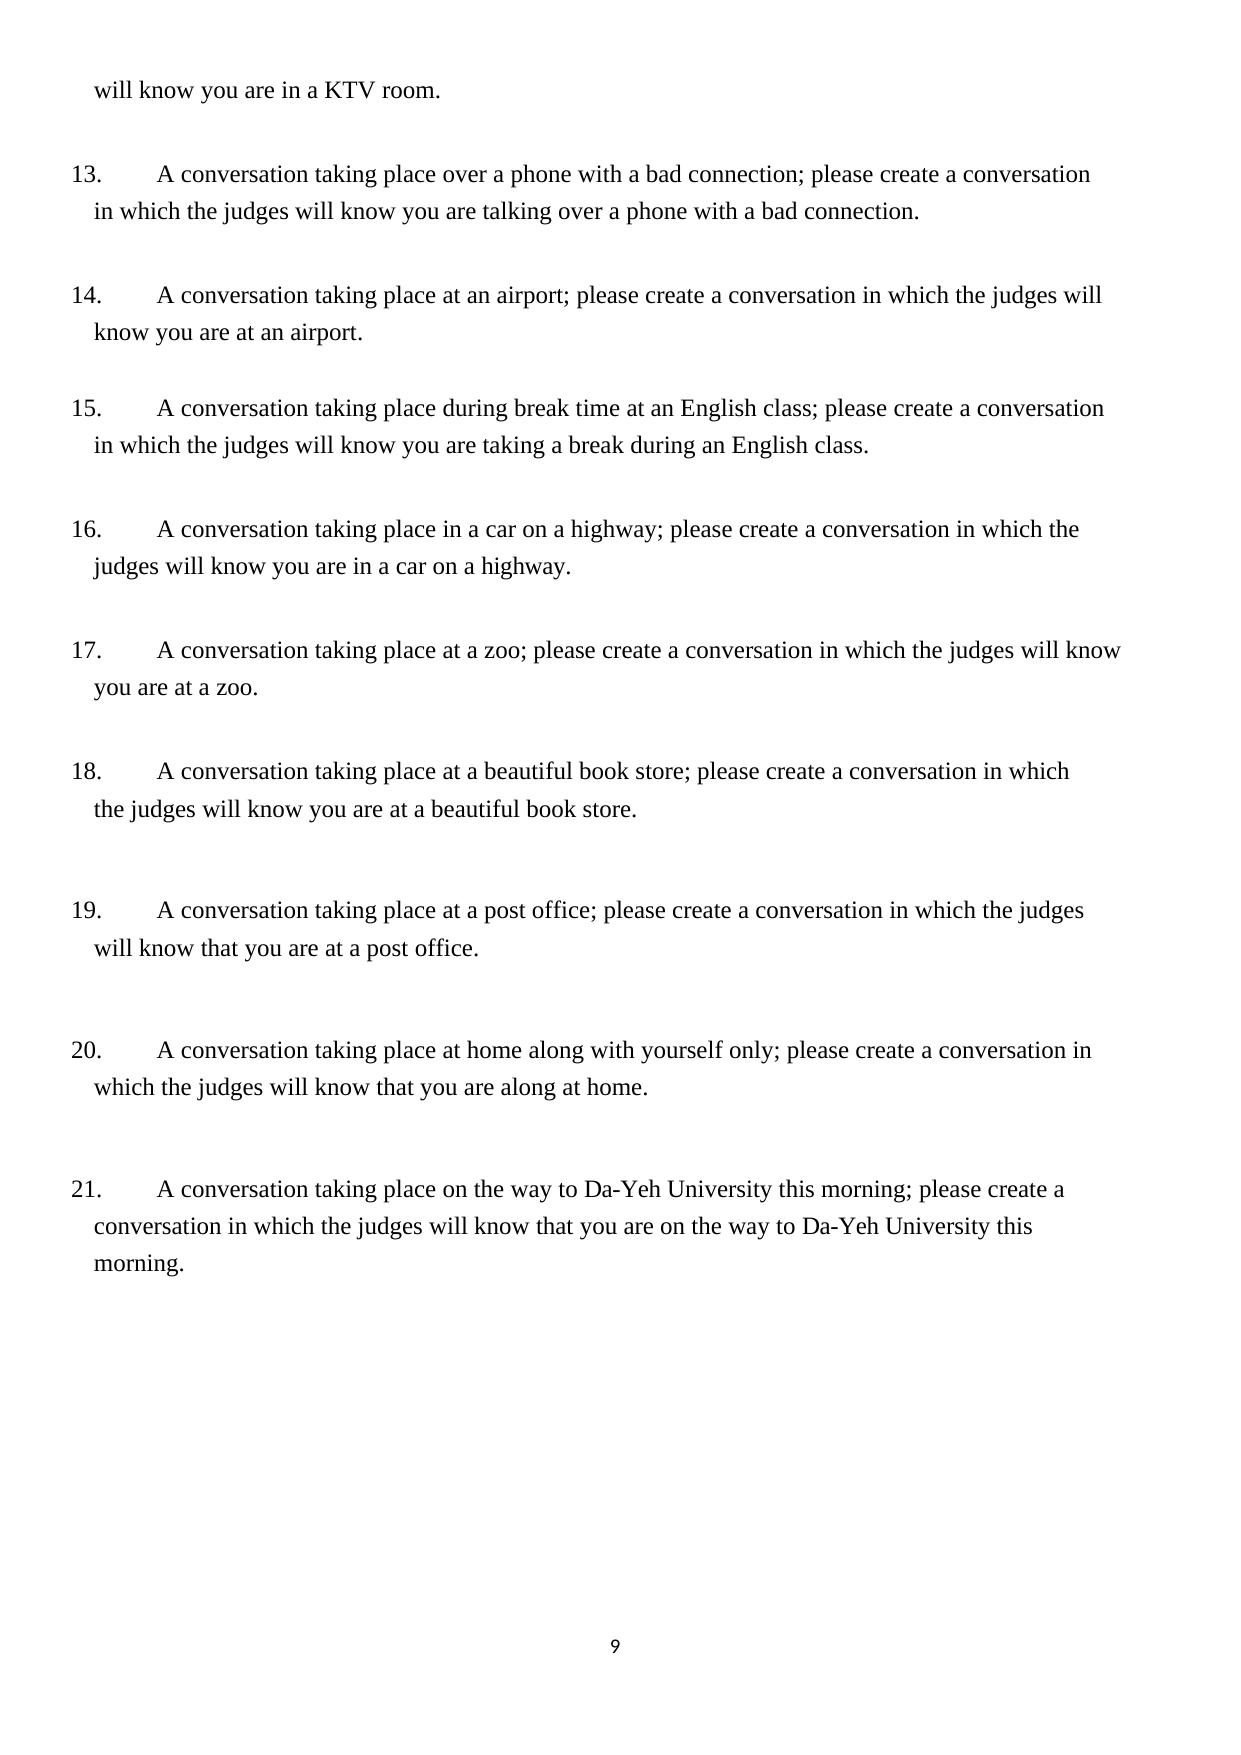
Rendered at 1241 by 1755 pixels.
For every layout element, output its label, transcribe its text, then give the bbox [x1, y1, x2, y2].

list A conversation taking place in a car on a highway; please create a conversation in which the judges will know you are in a car on a highway. [71, 514, 1123, 580]
list will know you are in a KTV room. [71, 75, 1124, 104]
list A conversation taking place over a phone with a bad connection; please create a conversation in which the judges will know you are talking over a phone with a bad connection. [71, 159, 1106, 225]
list A conversation taking place at a zoo; please create a conversation in which the judges will know you are at a zoo. [71, 635, 1138, 701]
list A conversation taking place at home along with yourself only; please create a conversation in which the judges will know that you are along at home. [71, 1035, 1101, 1101]
list A conversation taking place on the way to Da-Yeh University this morning; please create a conversation in which the judges will know that you are on the way to Da-Yeh University this morning. [71, 1174, 1101, 1277]
list A conversation taking place during break time at an English class; please create a conversation in which the judges will know you are taking a break during an English class. [71, 393, 1119, 459]
list A conversation taking place at a post office; please create a conversation in which the judges will know that you are at a post office. [71, 896, 1101, 962]
list A conversation taking place at an airport; please create a conversation in which the judges will know you are at an airport. [71, 280, 1153, 346]
list A conversation taking place at a beautiful book store; please create a conversation in which the judges will know you are at a beautiful book store. [71, 756, 1101, 822]
